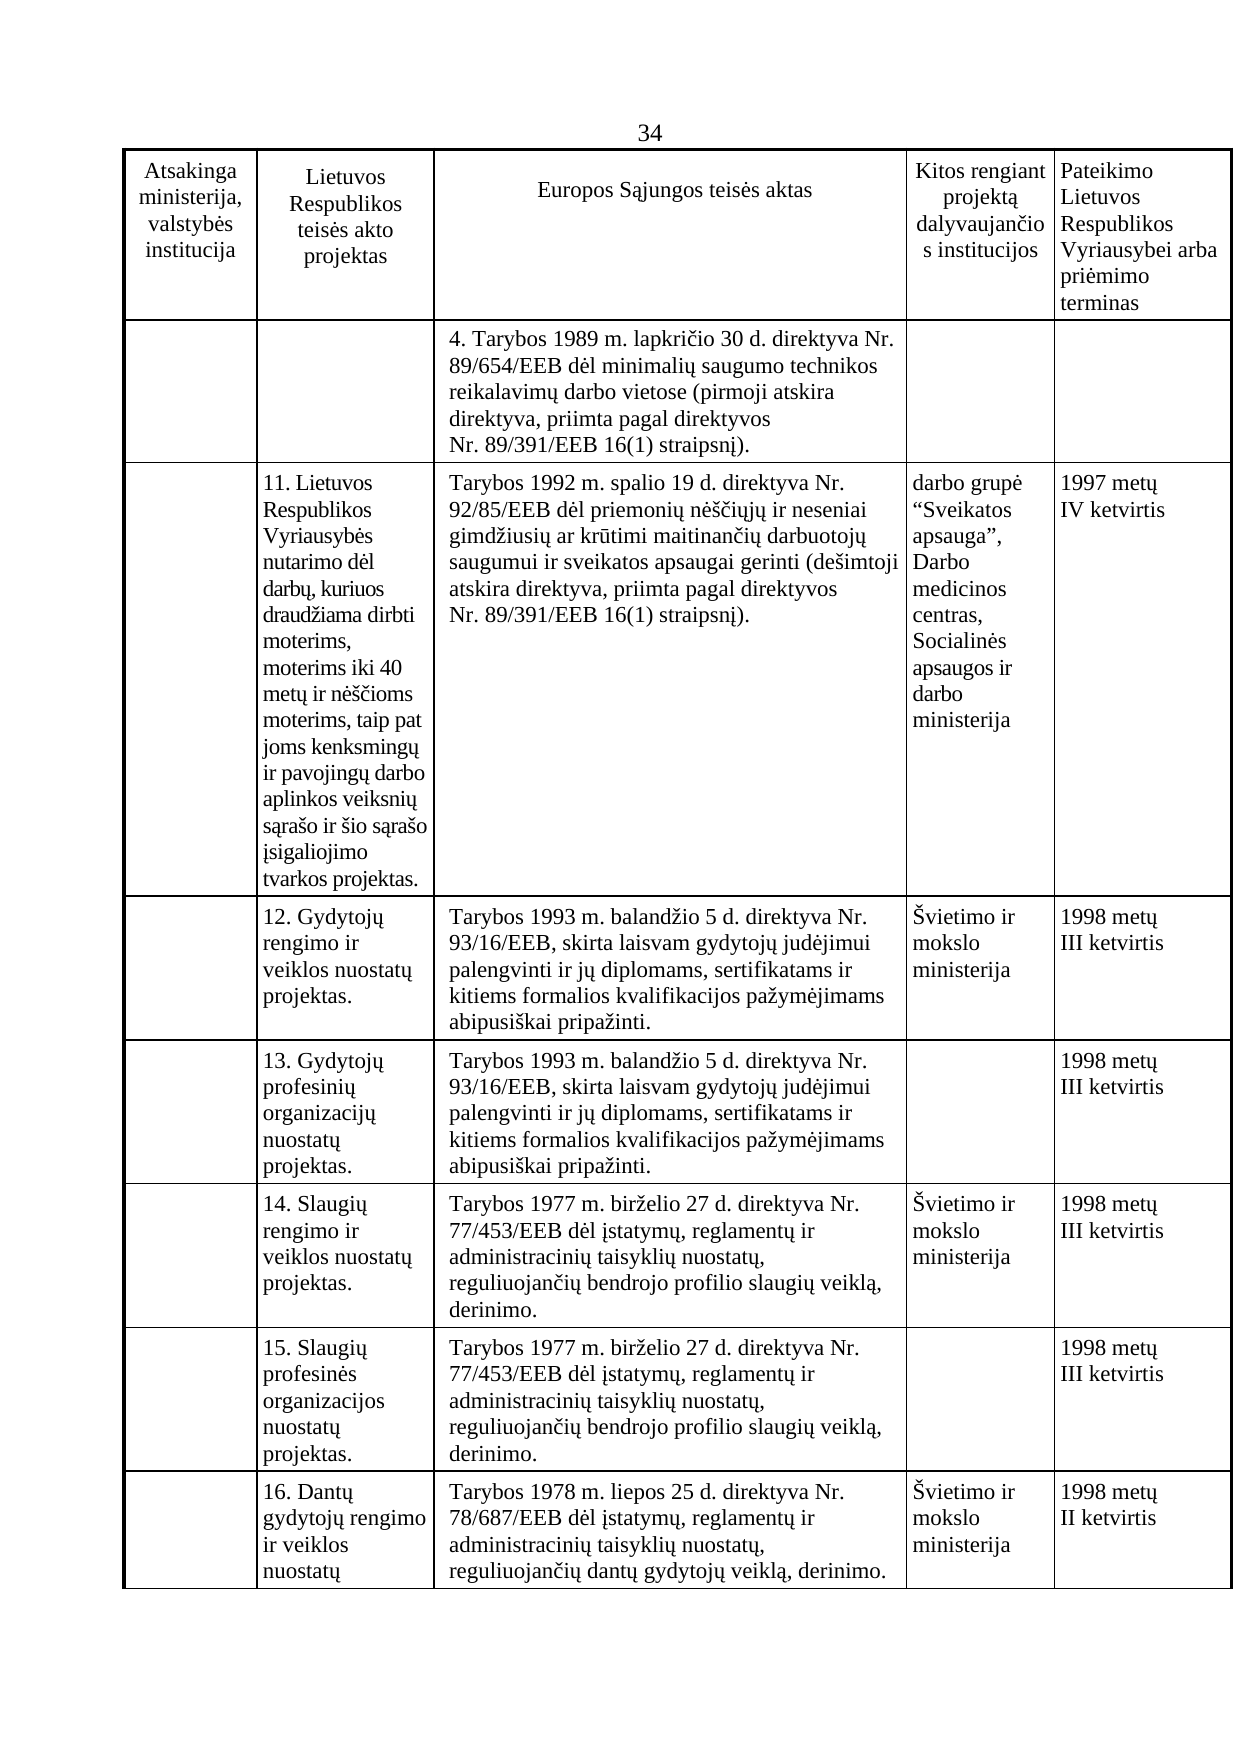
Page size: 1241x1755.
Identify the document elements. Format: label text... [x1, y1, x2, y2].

table_cell Švietimo ir mokslo ministerija [907, 897, 1054, 1039]
table_cell 13. Gydytojų profesinių organizacijų nuostatų projektas. [258, 1041, 433, 1183]
table_cell [126, 1184, 256, 1326]
table_header Pateikimo Lietuvos Respublikos Vyriausybei arba priėmimo terminas [1055, 151, 1230, 319]
table_header Lietuvos Respublikos teisės akto projektas [258, 151, 433, 319]
table_cell 11. Lietuvos Respublikos Vyriausybės nutarimo dėl darbų, kuriuos draudžiama dirbti moterims, moterims iki 40 metų ir nėščioms moterims, taip pat joms kenksmingų ir pavojingų darbo aplinkos veiksnių sąrašo ir šio sąrašo įsigaliojimo tvarkos projektas. [258, 463, 433, 895]
table_cell Tarybos 1977 m. birželio 27 d. direktyva Nr. 77/453/EEB dėl įstatymų, reglamentų ir administracinių taisyklių nuostatų, reguliuojančių bendrojo profilio slaugių veiklą, derinimo. [435, 1328, 906, 1470]
table_cell 16. Dantų gydytojų rengimo ir veiklos nuostatų [258, 1472, 433, 1587]
table_cell Tarybos 1993 m. balandžio 5 d. direktyva Nr. 93/16/EEB, skirta laisvam gydytojų judėjimui palengvinti ir jų diplomams, sertifikatams ir kitiems formalios kvalifikacijos pažymėjimams abipusiškai pripažinti. [435, 897, 906, 1039]
table_cell [126, 1472, 256, 1587]
table_cell [258, 321, 433, 461]
table_cell [126, 463, 256, 895]
table_cell Tarybos 1993 m. balandžio 5 d. direktyva Nr. 93/16/EEB, skirta laisvam gydytojų judėjimui palengvinti ir jų diplomams, sertifikatams ir kitiems formalios kvalifikacijos pažymėjimams abipusiškai pripažinti. [435, 1041, 906, 1183]
table_cell [126, 897, 256, 1039]
table_cell Švietimo ir mokslo ministerija [907, 1184, 1054, 1326]
table_cell Švietimo ir mokslo ministerija [907, 1472, 1054, 1587]
table_cell Tarybos 1978 m. liepos 25 d. direktyva Nr. 78/687/EEB dėl įstatymų, reglamentų ir administracinių taisyklių nuostatų, reguliuojančių dantų gydytojų veiklą, derinimo. [435, 1472, 906, 1587]
table_cell Tarybos 1992 m. spalio 19 d. direktyva Nr. 92/85/EEB dėl priemonių nėščiųjų ir neseniai gimdžiusių ar krūtimi maitinančių darbuotojų saugumui ir sveikatos apsaugai gerinti (dešimtoji atskira direktyva, priimta pagal direktyvos Nr. 89/391/EEB 16(1) straipsnį). [435, 463, 906, 895]
table_cell [907, 1328, 1054, 1470]
table_cell 1998 metų III ketvirtis [1055, 1184, 1230, 1326]
table_cell [126, 1328, 256, 1470]
table_cell [1055, 321, 1230, 461]
table_cell 1998 metų III ketvirtis [1055, 1328, 1230, 1470]
table_cell [907, 1041, 1054, 1183]
table_cell 1998 metų III ketvirtis [1055, 897, 1230, 1039]
table_header Atsakinga ministerija, valstybės institucija [126, 151, 256, 319]
table_cell 15. Slaugių profesinės organizacijos nuostatų projektas. [258, 1328, 433, 1470]
table_cell 14. Slaugių rengimo ir veiklos nuostatų projektas. [258, 1184, 433, 1326]
table_header Europos Sąjungos teisės aktas [435, 151, 906, 319]
table_cell [126, 321, 256, 461]
table_cell 12. Gydytojų rengimo ir veiklos nuostatų projektas. [258, 897, 433, 1039]
table_cell darbo grupė “Sveikatos apsauga”, Darbo medicinos centras, Socialinės apsaugos ir darbo ministerija [907, 463, 1054, 895]
table_cell 4. Tarybos 1989 m. lapkričio 30 d. direktyva Nr. 89/654/EEB dėl minimalių saugumo technikos reikalavimų darbo vietose (pirmoji atskira direktyva, priimta pagal direktyvos Nr. 89/391/EEB 16(1) straipsnį). [435, 321, 906, 461]
table_cell Tarybos 1977 m. birželio 27 d. direktyva Nr. 77/453/EEB dėl įstatymų, reglamentų ir administracinių taisyklių nuostatų, reguliuojančių bendrojo profilio slaugių veiklą, derinimo. [435, 1184, 906, 1326]
table_cell 1997 metų IV ketvirtis [1055, 463, 1230, 895]
table_cell [126, 1041, 256, 1183]
table_cell 1998 metų III ketvirtis [1055, 1041, 1230, 1183]
table_cell [907, 321, 1054, 461]
table_header Kitos rengiant projektą dalyvaujančios institucijos [907, 151, 1054, 319]
table_cell 1998 metų II ketvirtis [1055, 1472, 1230, 1587]
